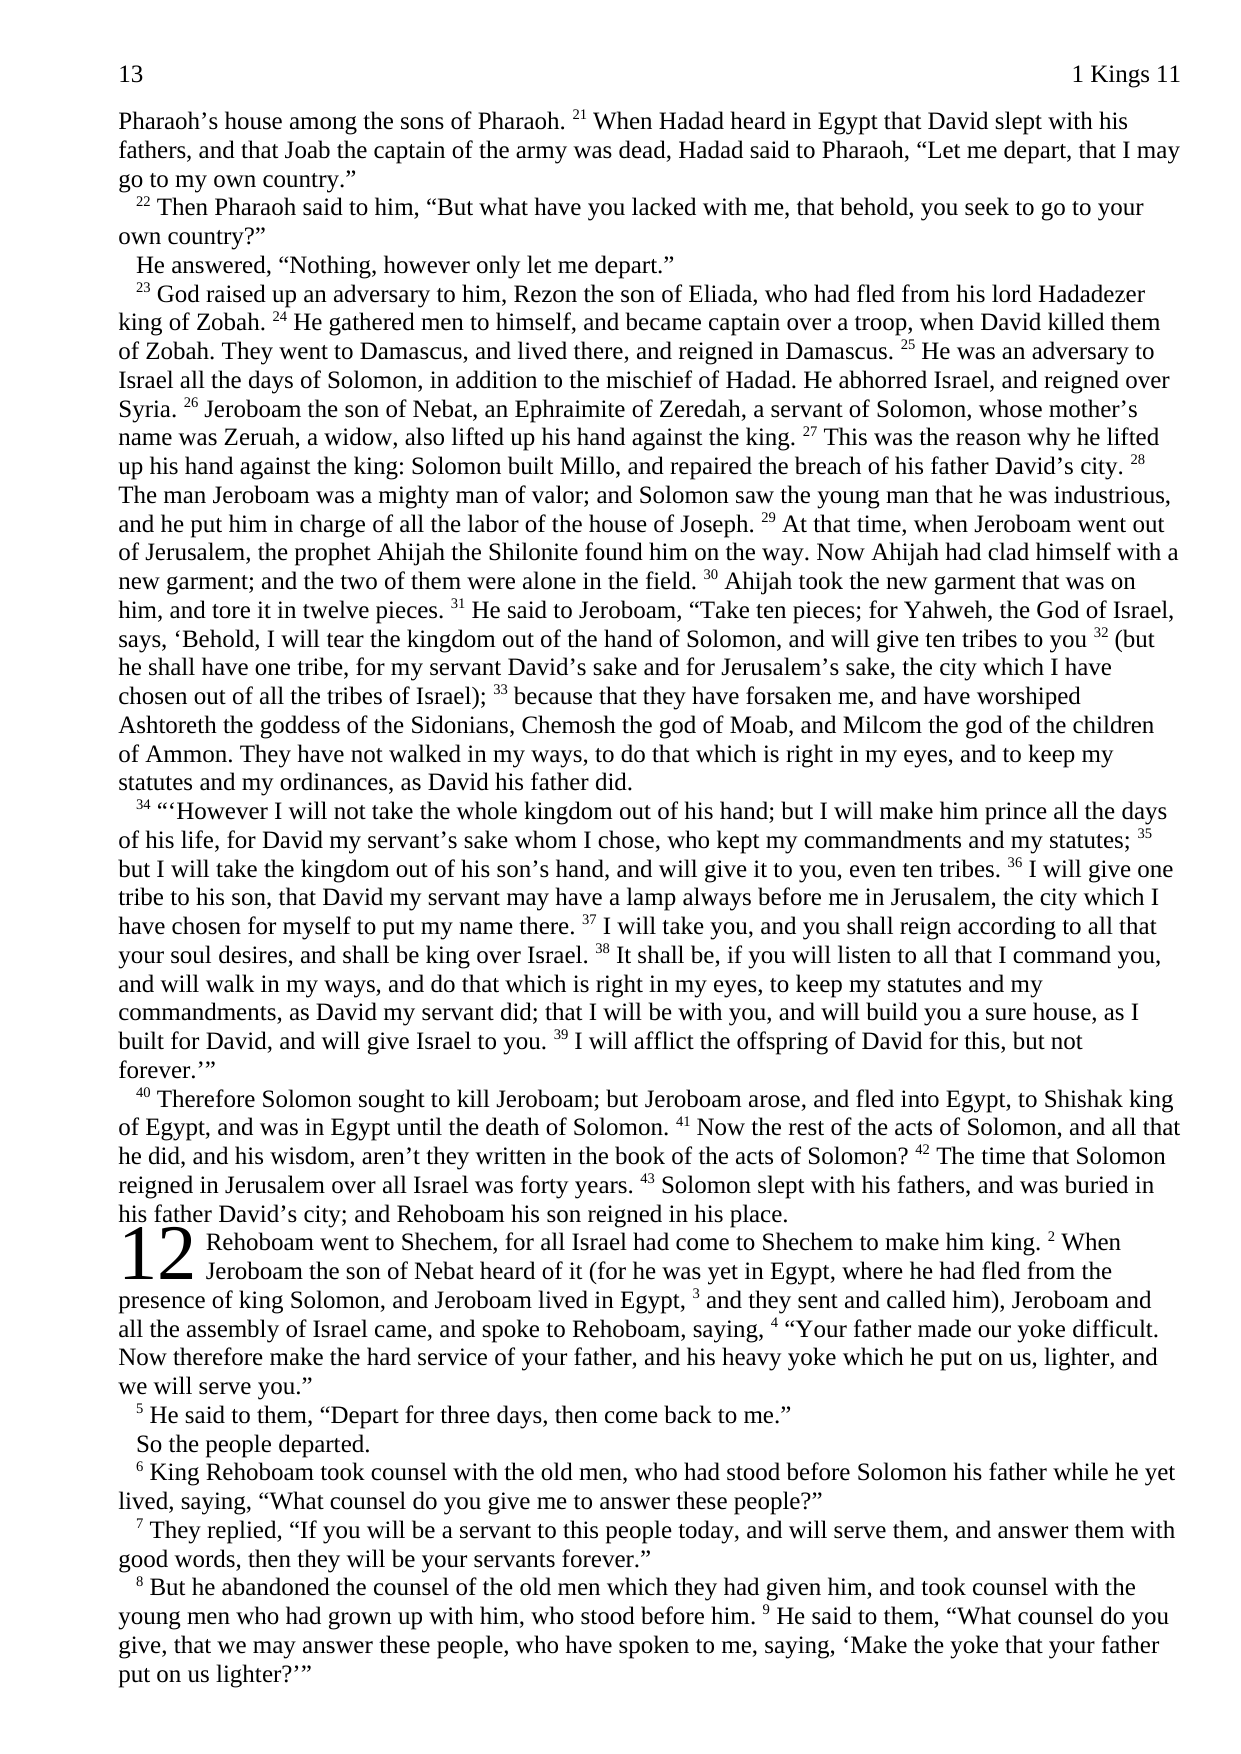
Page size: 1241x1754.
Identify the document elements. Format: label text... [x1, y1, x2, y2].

text 12Rehoboam went to Shechem, for all Israel had come to Shechem to make him king. 2 When Jeroboam the son of Nebat heard of it (for he was yet in Egypt, where he had fled from the presence of king Solomon, and Jeroboam lived in Egypt, 3 and they sent and called him), Jeroboam and all the assembly of Israel came, and spoke to Rehoboam, saying, 4 “Your father made our yoke difficult. Now therefore make the hard service of your father, and his heavy yoke which he put on us, lighter, and we will serve you.” [118, 1227, 1181, 1400]
text He answered, “Nothing, however only let me depart.” [118, 250, 1181, 279]
text 34 “‘However I will not take the whole kingdom out of his hand; but I will make him prince all the days of his life, for David my servant’s sake whom I chose, who kept my commandments and my statutes; 35 but I will take the kingdom out of his son’s hand, and will give it to you, even ten tribes. 36 I will give one tribe to his son, that David my servant may have a lamp always before me in Jerusalem, the city which I have chosen for myself to put my name there. 37 I will take you, and you shall reign according to all that your soul desires, and shall be king over Israel. 38 It shall be, if you will listen to all that I command you, and will walk in my ways, and do that which is right in my eyes, to keep my statutes and my commandments, as David my servant did; that I will be with you, and will build you a sure house, as I built for David, and will give Israel to you. 39 I will afflict the offspring of David for this, but not forever.’” [118, 796, 1181, 1084]
text 22 Then Pharaoh said to him, “But what have you lacked with me, that behold, you seek to go to your own country?” [118, 192, 1181, 250]
text 5 He said to them, “Depart for three days, then come back to me.” [118, 1400, 1181, 1429]
text So the people departed. [118, 1429, 1181, 1457]
text 40 Therefore Solomon sought to kill Jeroboam; but Jeroboam arose, and fled into Egypt, to Shishak king of Egypt, and was in Egypt until the death of Solomon. 41 Now the rest of the acts of Solomon, and all that he did, and his wisdom, aren’t they written in the book of the acts of Solomon? 42 The time that Solomon reigned in Jerusalem over all Israel was forty years. 43 Solomon slept with his fathers, and was buried in his father David’s city; and Rehoboam his son reigned in his place. [118, 1084, 1181, 1227]
text Pharaoh’s house among the sons of Pharaoh. 21 When Hadad heard in Egypt that David slept with his fathers, and that Joab the captain of the army was dead, Hadad said to Pharaoh, “Let me depart, that I may go to my own country.” [118, 106, 1181, 192]
text 8 But he abandoned the counsel of the old men which they had given him, and took counsel with the young men who had grown up with him, who stood before him. 9 He said to them, “What counsel do you give, that we may answer these people, who have spoken to me, saying, ‘Make the yoke that your father put on us lighter?’” [118, 1572, 1181, 1687]
text 23 God raised up an adversary to him, Rezon the son of Eliada, who had fled from his lord Hadadezer king of Zobah. 24 He gathered men to himself, and became captain over a troop, when David killed them of Zobah. They went to Damascus, and lived there, and reigned in Damascus. 25 He was an adversary to Israel all the days of Solomon, in addition to the mischief of Hadad. He abhorred Israel, and reigned over Syria. 26 Jeroboam the son of Nebat, an Ephraimite of Zeredah, a servant of Solomon, whose mother’s name was Zeruah, a widow, also lifted up his hand against the king. 27 This was the reason why he lifted up his hand against the king: Solomon built Millo, and repaired the breach of his father David’s city. 28 The man Jeroboam was a mighty man of valor; and Solomon saw the young man that he was industrious, and he put him in charge of all the labor of the house of Joseph. 29 At that time, when Jeroboam went out of Jerusalem, the prophet Ahijah the Shilonite found him on the way. Now Ahijah had clad himself with a new garment; and the two of them were alone in the field. 30 Ahijah took the new garment that was on him, and tore it in twelve pieces. 31 He said to Jeroboam, “Take ten pieces; for Yahweh, the God of Israel, says, ‘Behold, I will tear the kingdom out of the hand of Solomon, and will give ten tribes to you 32 (but he shall have one tribe, for my servant David’s sake and for Jerusalem’s sake, the city which I have chosen out of all the tribes of Israel); 33 because that they have forsaken me, and have worshiped Ashtoreth the goddess of the Sidonians, Chemosh the god of Moab, and Milcom the god of the children of Ammon. They have not walked in my ways, to do that which is right in my eyes, and to keep my statutes and my ordinances, as David his father did. [118, 279, 1181, 796]
text 6 King Rehoboam took counsel with the old men, who had stood before Solomon his father while he yet lived, saying, “What counsel do you give me to answer these people?” [118, 1457, 1181, 1515]
text 7 They replied, “If you will be a servant to this people today, and will serve them, and answer them with good words, then they will be your servants forever.” [118, 1515, 1181, 1572]
